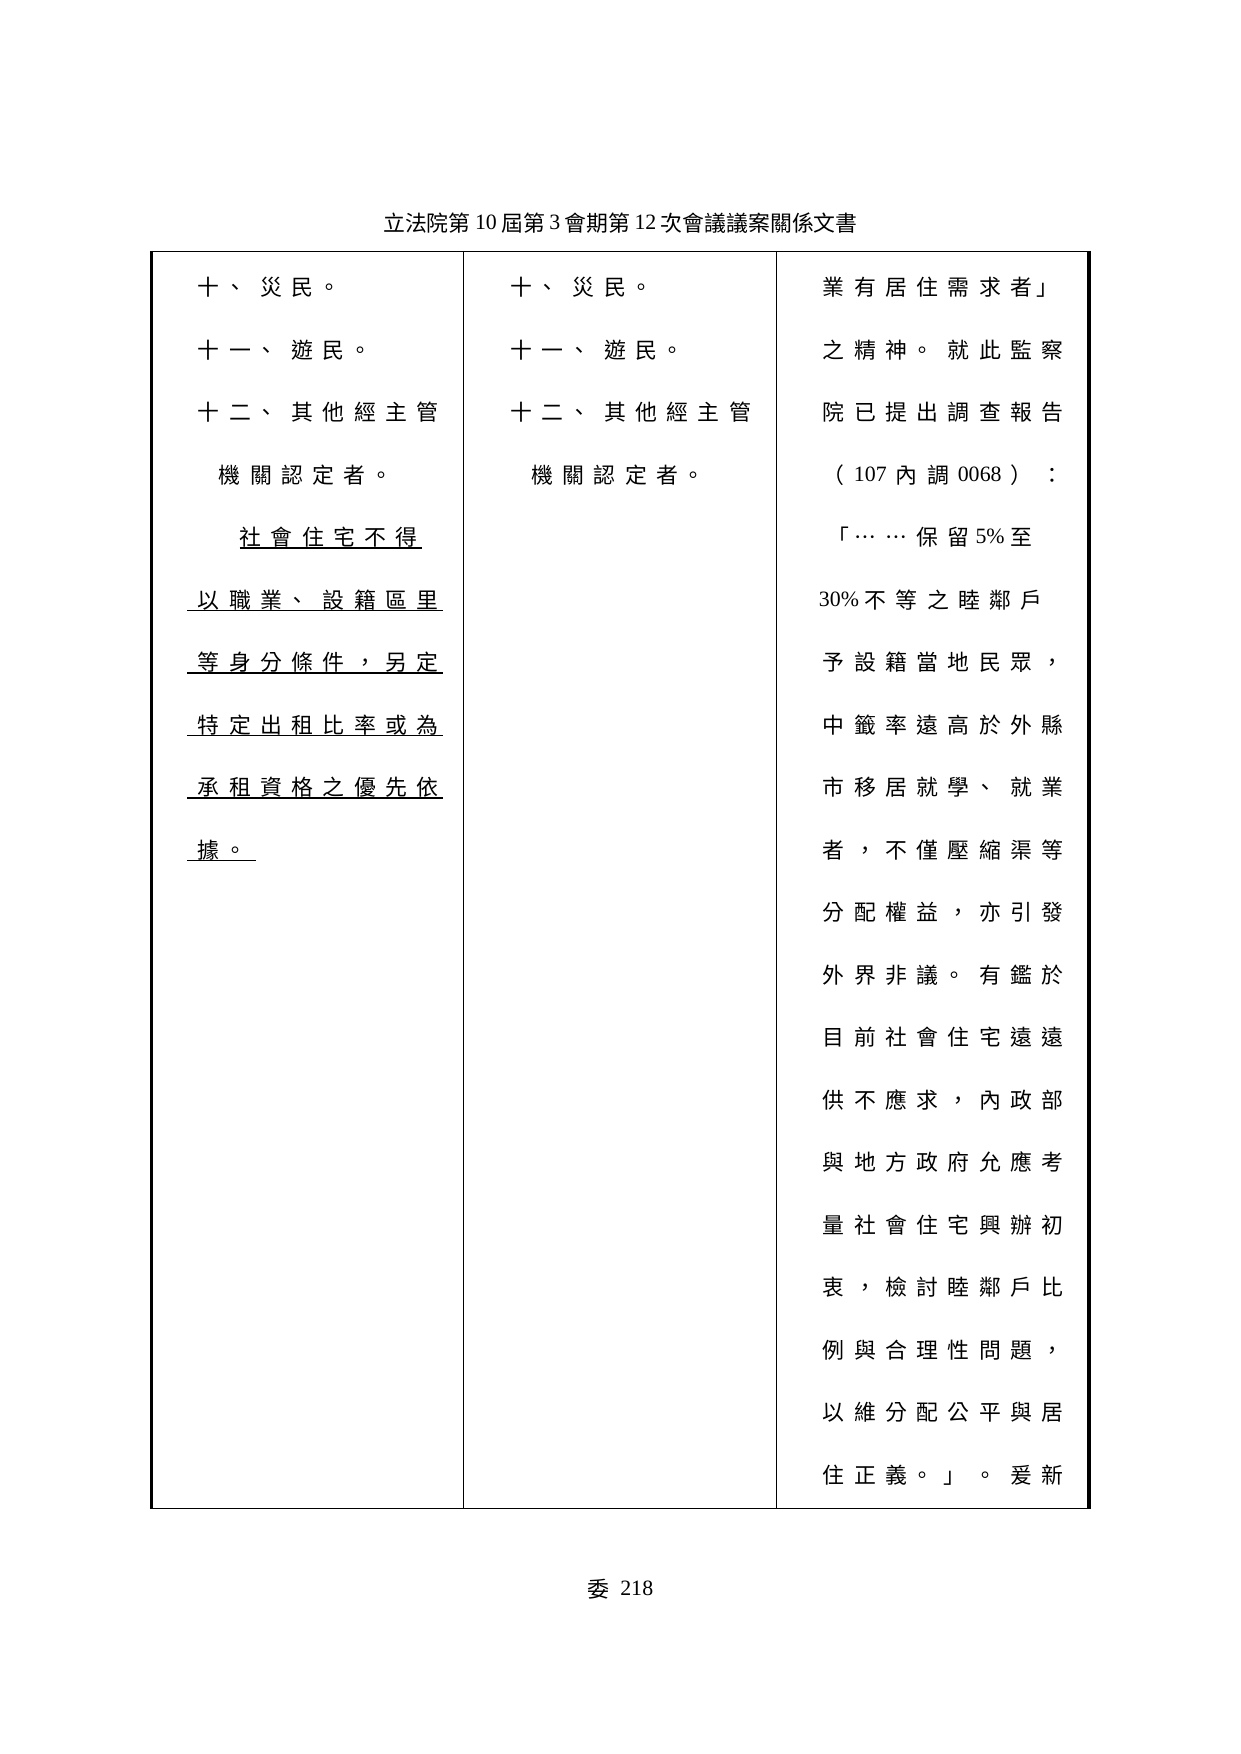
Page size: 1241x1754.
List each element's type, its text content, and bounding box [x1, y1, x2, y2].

table_cell 業有居住需求者」之精神。就此監察院已提出調查報告（107內調0068）：「……保留5%至30%不等之睦鄰戶予設籍當地民眾，中籤率遠高於外縣市移居就學、就業者，不僅壓縮渠等分配權益，亦引發外界非議。有鑑於目前社會住宅遠遠供不應求，內政部與地方政府允應考量社會住宅興辦初衷，檢討睦鄰戶比例與合理性問題，以維分配公平與居住正義。」。爰新 [777, 252, 1087, 1508]
table_cell 十、災民。 十一、遊民。 十二、其他經主管機關認定者。 [464, 252, 776, 1508]
table_cell 十、災民。 十一、遊民。 十二、其他經主管機關認定者。 社會住宅不得以職業、設籍區里等身分條件，另定特定出租比率或為承租資格之優先依據。 [153, 252, 463, 1508]
